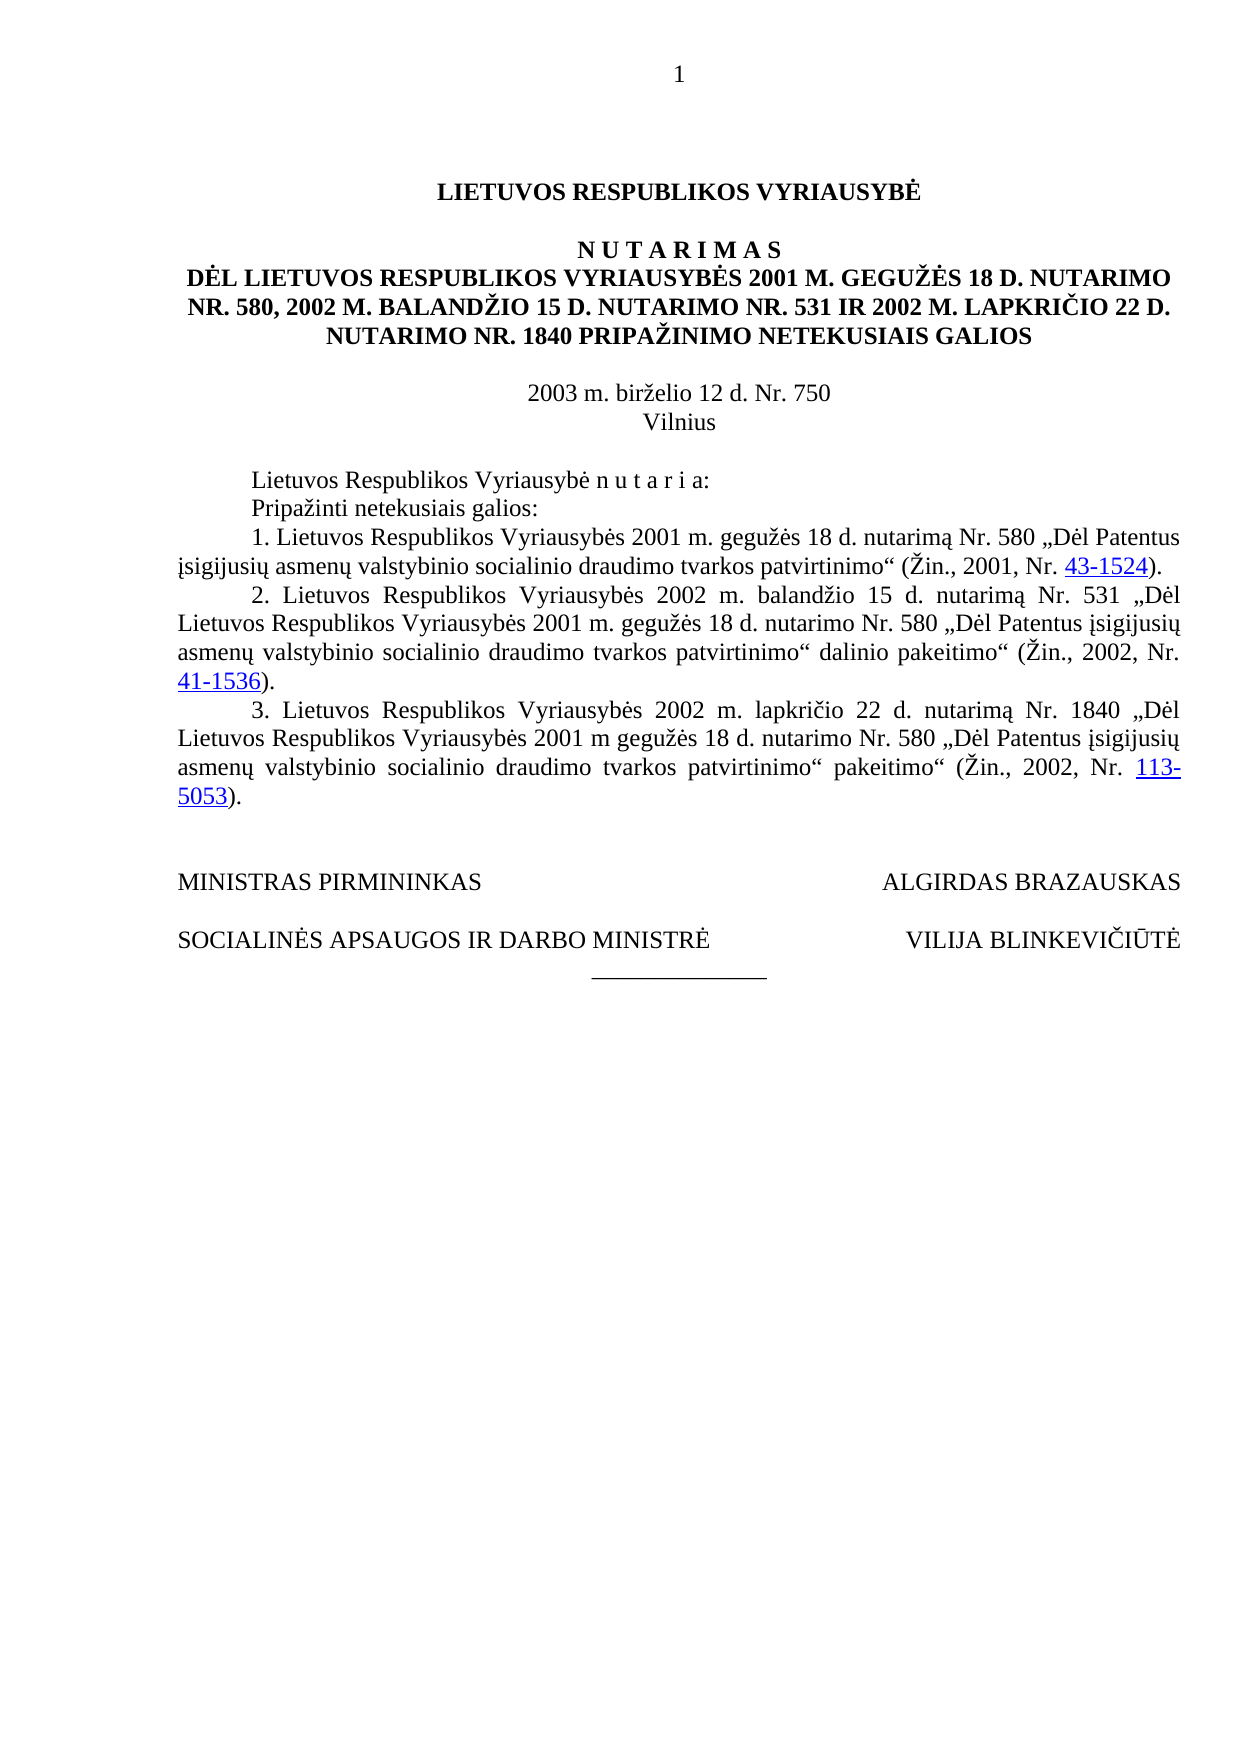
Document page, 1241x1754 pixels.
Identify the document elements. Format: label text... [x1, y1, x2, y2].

text 2003 m. birželio 12 d. Nr. 750 [177, 378, 1181, 407]
text Vilnius [177, 407, 1181, 436]
text 2. Lietuvos Respublikos Vyriausybės 2002 m. balandžio 15 d. nutarimą Nr. 531 „Dėl Lietuvos Respublikos Vyriausybės 2001 m. gegužės 18 d. nutarimo Nr. 580 „Dėl Patentus įsigijusių asmenų valstybinio socialinio draudimo tvarkos patvirtinimo“ dalinio pakeitimo“ (Žin., 2002, Nr. 41-1536). [177, 580, 1181, 695]
text Lietuvos Respublikos Vyriausybė nutaria: [177, 465, 1181, 493]
text N U T A R I M A S [177, 235, 1181, 263]
text SOCIALINĖS APSAUGOS IR DARBO MINISTRĖ VILIJA BLINKEVIČIŪTĖ [177, 925, 1181, 953]
text Pripažinti netekusiais galios: [177, 493, 1181, 522]
text LIETUVOS RESPUBLIKOS VYRIAUSYBĖ [177, 177, 1181, 206]
text DĖL LIETUVOS RESPUBLIKOS VYRIAUSYBĖS 2001 M. GEGUŽĖS 18 D. NUTARIMO NR. 580, 2002 M. BALANDŽIO 15 D. NUTARIMO NR. 531 IR 2002 M. LAPKRIČIO 22 D. NUTARIMO NR. 1840 PRIPAŽINIMO NETEKUSIAIS GALIOS [177, 263, 1181, 350]
text 3. Lietuvos Respublikos Vyriausybės 2002 m. lapkričio 22 d. nutarimą Nr. 1840 „Dėl Lietuvos Respublikos Vyriausybės 2001 m gegužės 18 d. nutarimo Nr. 580 „Dėl Patentus įsigijusių asmenų valstybinio socialinio draudimo tvarkos patvirtinimo“ pakeitimo“ (Žin., 2002, Nr. 113-5053). [177, 695, 1181, 810]
text MINISTRAS PIRMININKAS ALGIRDAS BRAZAUSKAS [177, 867, 1181, 896]
text 1. Lietuvos Respublikos Vyriausybės 2001 m. gegužės 18 d. nutarimą Nr. 580 „Dėl Patentus įsigijusių asmenų valstybinio socialinio draudimo tvarkos patvirtinimo“ (Žin., 2001, Nr. 43-1524). [177, 522, 1181, 580]
text ______________ [177, 953, 1181, 982]
